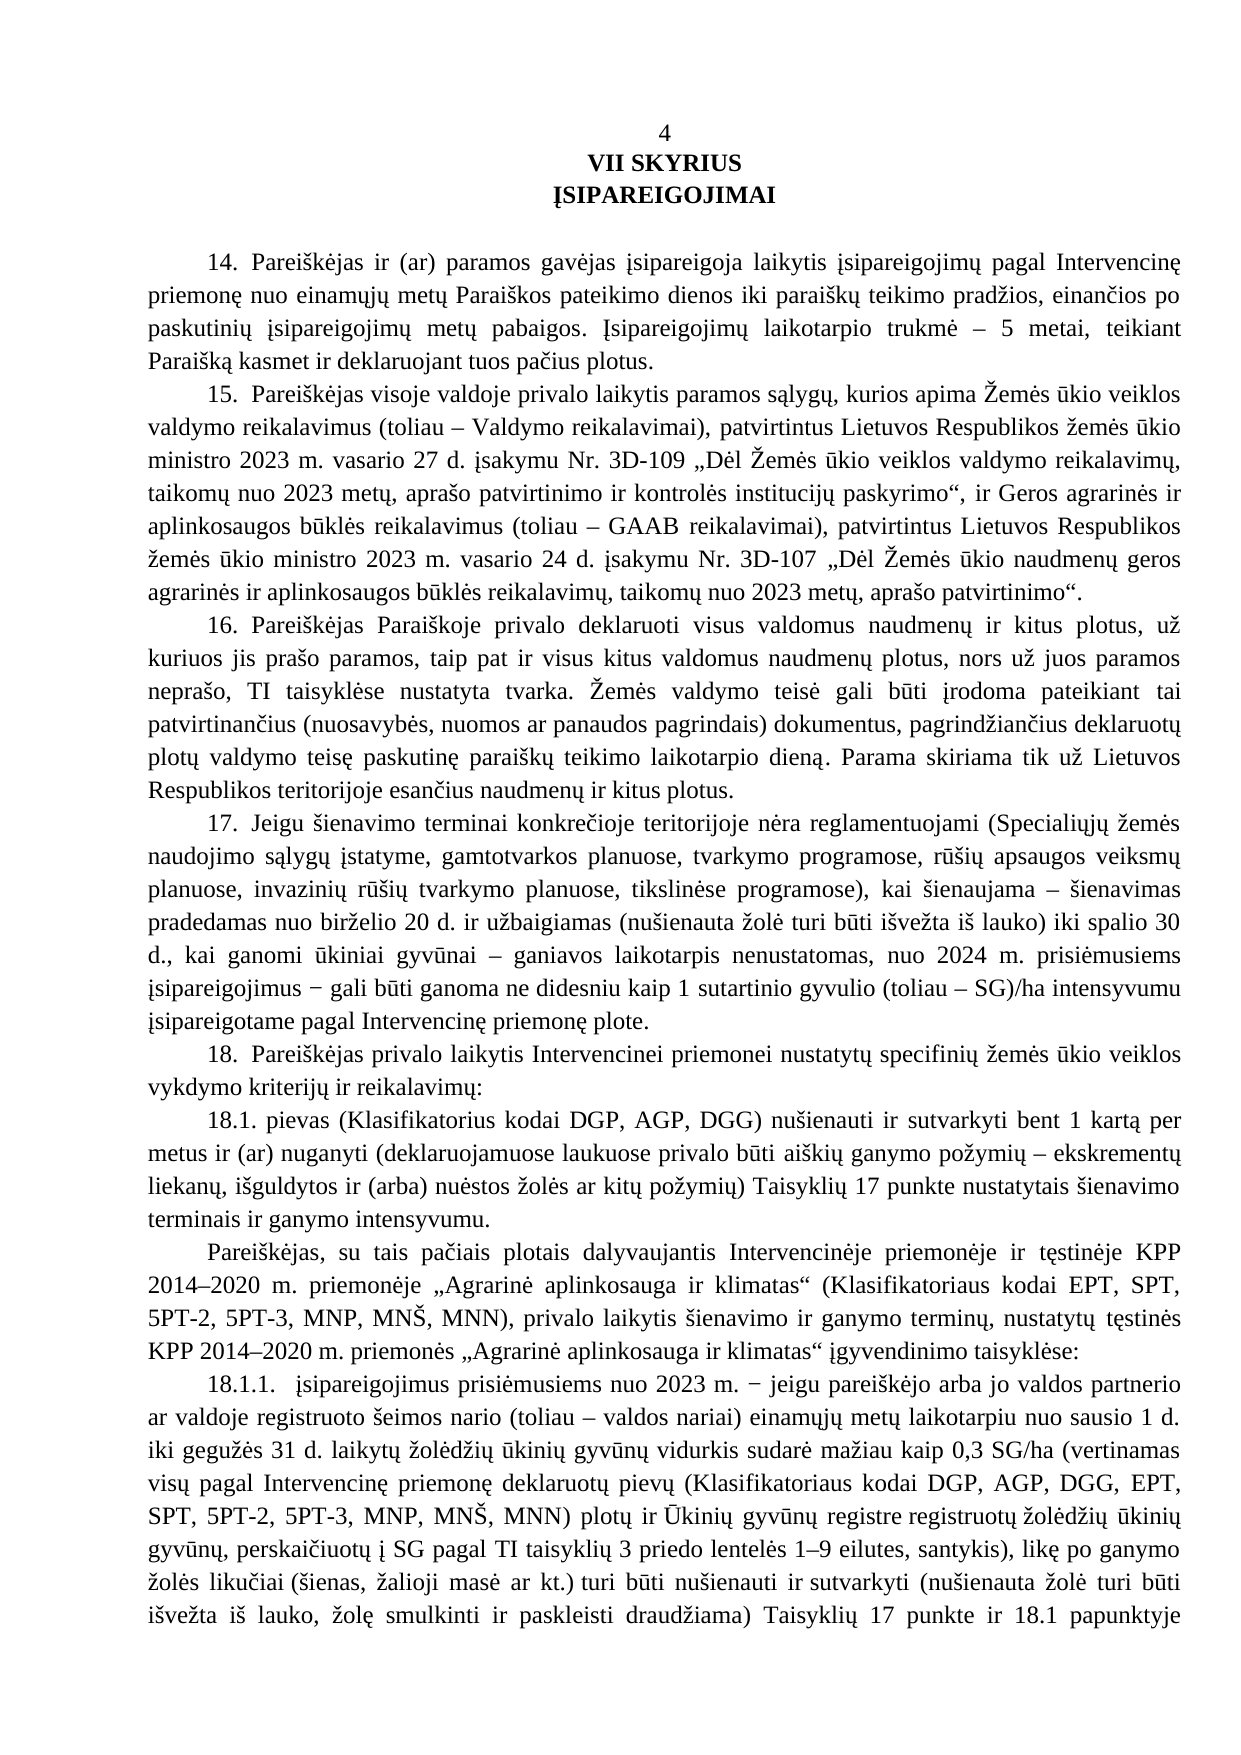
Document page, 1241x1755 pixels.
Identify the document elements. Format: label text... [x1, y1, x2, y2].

text 15. Pareiškėjas visoje valdoje privalo laikytis paramos sąlygų, kurios apima Žemės ūkio veiklos valdymo reikalavimus (toliau – Valdymo reikalavimai), patvirtintus Lietuvos Respublikos žemės ūkio ministro 2023 m. vasario 27 d. įsakymu Nr. 3D-109 „Dėl Žemės ūkio veiklos valdymo reikalavimų, taikomų nuo 2023 metų, aprašo patvirtinimo ir kontrolės institucijų paskyrimo“, ir Geros agrarinės ir aplinkosaugos būklės reikalavimus (toliau – GAAB reikalavimai), patvirtintus Lietuvos Respublikos žemės ūkio ministro 2023 m. vasario 24 d. įsakymu Nr. 3D-107 „Dėl Žemės ūkio naudmenų geros agrarinės ir aplinkosaugos būklės reikalavimų, taikomų nuo 2023 metų, aprašo patvirtinimo“. [148, 379, 1181, 606]
text 17. Jeigu šienavimo terminai konkrečioje teritorijoje nėra reglamentuojami (Specialiųjų žemės naudojimo sąlygų įstatyme, gamtotvarkos planuose, tvarkymo programose, rūšių apsaugos veiksmų planuose, invazinių rūšių tvarkymo planuose, tikslinėse programose), kai šienaujama – šienavimas pradedamas nuo birželio 20 d. ir užbaigiamas (nušienauta žolė turi būti išvežta iš lauko) iki spalio 30 d., kai ganomi ūkiniai gyvūnai – ganiavos laikotarpis nenustatomas, nuo 2024 m. prisiėmusiems įsipareigojimus − gali būti ganoma ne didesniu kaip 1 sutartinio gyvulio (toliau – SG)/ha intensyvumu įsipareigotame pagal Intervencinę priemonę plote. [148, 808, 1181, 1035]
text 18.1.1. įsipareigojimus prisiėmusiems nuo 2023 m. − jeigu pareiškėjo arba jo valdos partnerio ar valdoje registruoto šeimos nario (toliau – valdos nariai) einamųjų metų laikotarpiu nuo sausio 1 d. iki gegužės 31 d. laikytų žolėdžių ūkinių gyvūnų vidurkis sudarė mažiau kaip 0,3 SG/ha (vertinamas visų pagal Intervencinę priemonę deklaruotų pievų (Klasifikatoriaus kodai DGP, AGP, DGG, EPT, SPT, 5PT-2, 5PT-3, MNP, MNŠ, MNN) plotų ir Ūkinių gyvūnų registre registruotų žolėdžių ūkinių gyvūnų, perskaičiuotų į SG pagal TI taisyklių 3 priedo lentelės 1–9 eilutes, santykis), likę po ganymo žolės likučiai (šienas, žalioji masė ar kt.) turi būti nušienauti ir sutvarkyti (nušienauta žolė turi būti išvežta iš lauko, žolę smulkinti ir paskleisti draudžiama) Taisyklių 17 punkte ir 18.1 papunktyje [148, 1369, 1181, 1629]
text VII SKYRIUS [148, 148, 1181, 176]
text 16. Pareiškėjas Paraiškoje privalo deklaruoti visus valdomus naudmenų ir kitus plotus, už kuriuos jis prašo paramos, taip pat ir visus kitus valdomus naudmenų plotus, nors už juos paramos neprašo, TI taisyklėse nustatyta tvarka. Žemės valdymo teisė gali būti įrodoma pateikiant tai patvirtinančius (nuosavybės, nuomos ar panaudos pagrindais) dokumentus, pagrindžiančius deklaruotų plotų valdymo teisę paskutinę paraiškų teikimo laikotarpio dieną. Parama skiriama tik už Lietuvos Respublikos teritorijoje esančius naudmenų ir kitus plotus. [148, 610, 1181, 804]
text 14. Pareiškėjas ir (ar) paramos gavėjas įsipareigoja laikytis įsipareigojimų pagal Intervencinę priemonę nuo einamųjų metų Paraiškos pateikimo dienos iki paraiškų teikimo pradžios, einančios po paskutinių įsipareigojimų metų pabaigos. Įsipareigojimų laikotarpio trukmė – 5 metai, teikiant Paraišką kasmet ir deklaruojant tuos pačius plotus. [148, 247, 1181, 374]
text 18.1. pievas (Klasifikatorius kodai DGP, AGP, DGG) nušienauti ir sutvarkyti bent 1 kartą per metus ir (ar) nuganyti (deklaruojamuose laukuose privalo būti aiškių ganymo požymių – ekskrementų liekanų, išguldytos ir (arba) nuėstos žolės ar kitų požymių) Taisyklių 17 punkte nustatytais šienavimo terminais ir ganymo intensyvumu. [148, 1105, 1181, 1233]
text ĮSIPAREIGOJIMAI [148, 181, 1181, 209]
text 18. Pareiškėjas privalo laikytis Intervencinei priemonei nustatytų specifinių žemės ūkio veiklos vykdymo kriterijų ir reikalavimų: [148, 1039, 1181, 1101]
text Pareiškėjas, su tais pačiais plotais dalyvaujantis Intervencinėje priemonėje ir tęstinėje KPP 2014–2020 m. priemonėje „Agrarinė aplinkosauga ir klimatas“ (Klasifikatoriaus kodai EPT, SPT, 5PT-2, 5PT-3, MNP, MNŠ, MNN), privalo laikytis šienavimo ir ganymo terminų, nustatytų tęstinės KPP 2014–2020 m. priemonės „Agrarinė aplinkosauga ir klimatas“ įgyvendinimo taisyklėse: [148, 1237, 1181, 1365]
